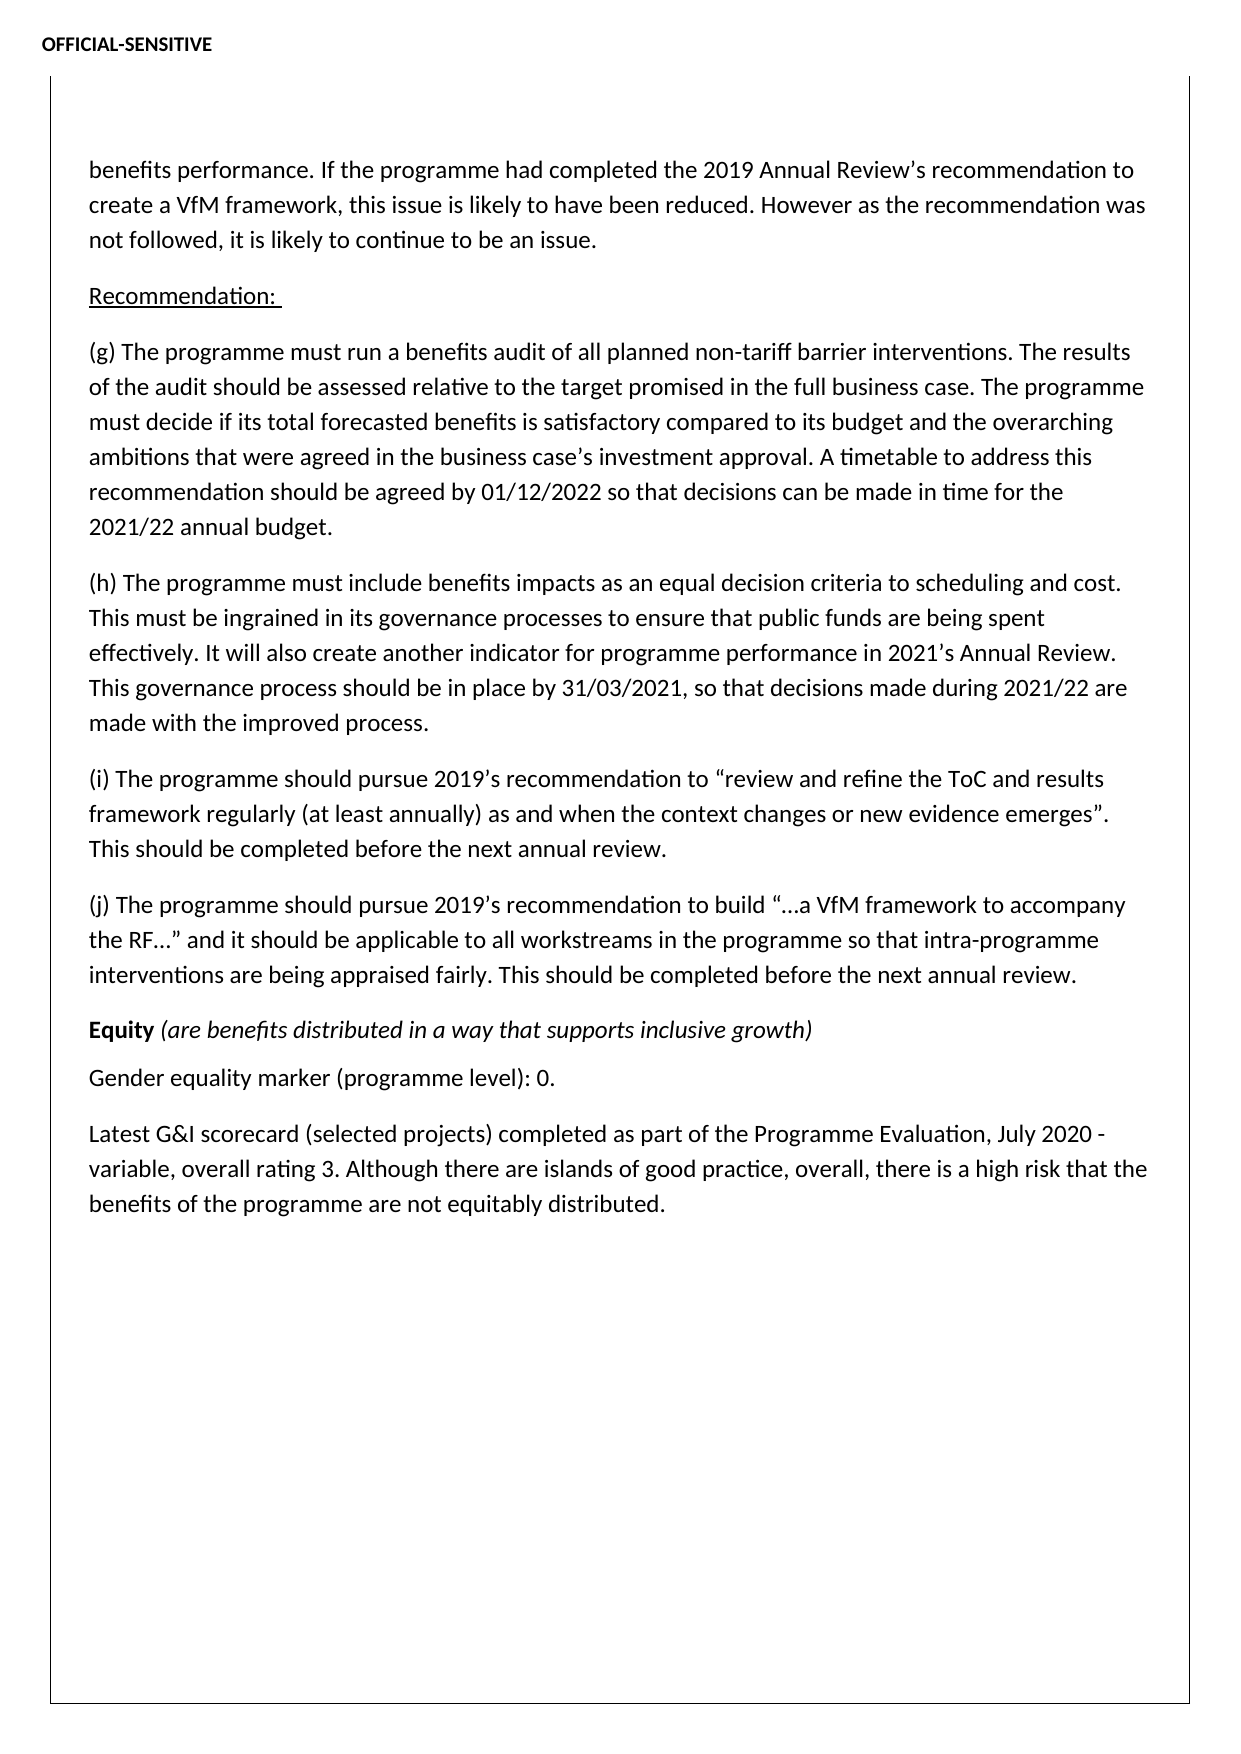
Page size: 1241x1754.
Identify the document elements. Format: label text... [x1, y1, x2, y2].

text Gender equality marker (programme level): 0. [89, 1062, 1152, 1093]
text Recommendation: [89, 280, 1152, 311]
text Equity (are benefits distributed in a way that supports inclusive growth) [89, 1014, 1152, 1045]
text benefits performance. If the programme had completed the 2019 Annual Review’s recommendation to create a VfM framework, this issue is likely to have been reduced. However as the recommendation was not followed, it is likely to continue to be an issue. [89, 154, 1152, 255]
text Latest G&I scorecard (selected projects) completed as part of the Programme Evaluation, July 2020 - variable, overall rating 3. Although there are islands of good practice, overall, there is a high risk that the benefits of the programme are not equitably distributed. [89, 1118, 1152, 1218]
text (g) The programme must run a benefits audit of all planned non-tariff barrier interventions. The results of the audit should be assessed relative to the target promised in the full business case. The programme must decide if its total forecasted benefits is satisfactory compared to its budget and the overarching ambitions that were agreed in the business case’s investment approval. A timetable to address this recommendation should be agreed by 01/12/2022 so that decisions can be made in time for the 2021/22 annual budget. [89, 336, 1152, 542]
text (i) The programme should pursue 2019’s recommendation to “review and refine the ToC and results framework regularly (at least annually) as and when the context changes or new evidence emerges”. This should be completed before the next annual review. [89, 763, 1152, 863]
text (h) The programme must include benefits impacts as an equal decision criteria to scheduling and cost. This must be ingrained in its governance processes to ensure that public funds are being spent effectively. It will also create another indicator for programme performance in 2021’s Annual Review. This governance process should be in place by 31/03/2021, so that decisions made during 2021/22 are made with the improved process. [89, 567, 1152, 738]
text (j) The programme should pursue 2019’s recommendation to build “…a VfM framework to accompany the RF…” and it should be applicable to all workstreams in the programme so that intra-programme interventions are being appraised fairly. This should be completed before the next annual review. [89, 889, 1152, 989]
